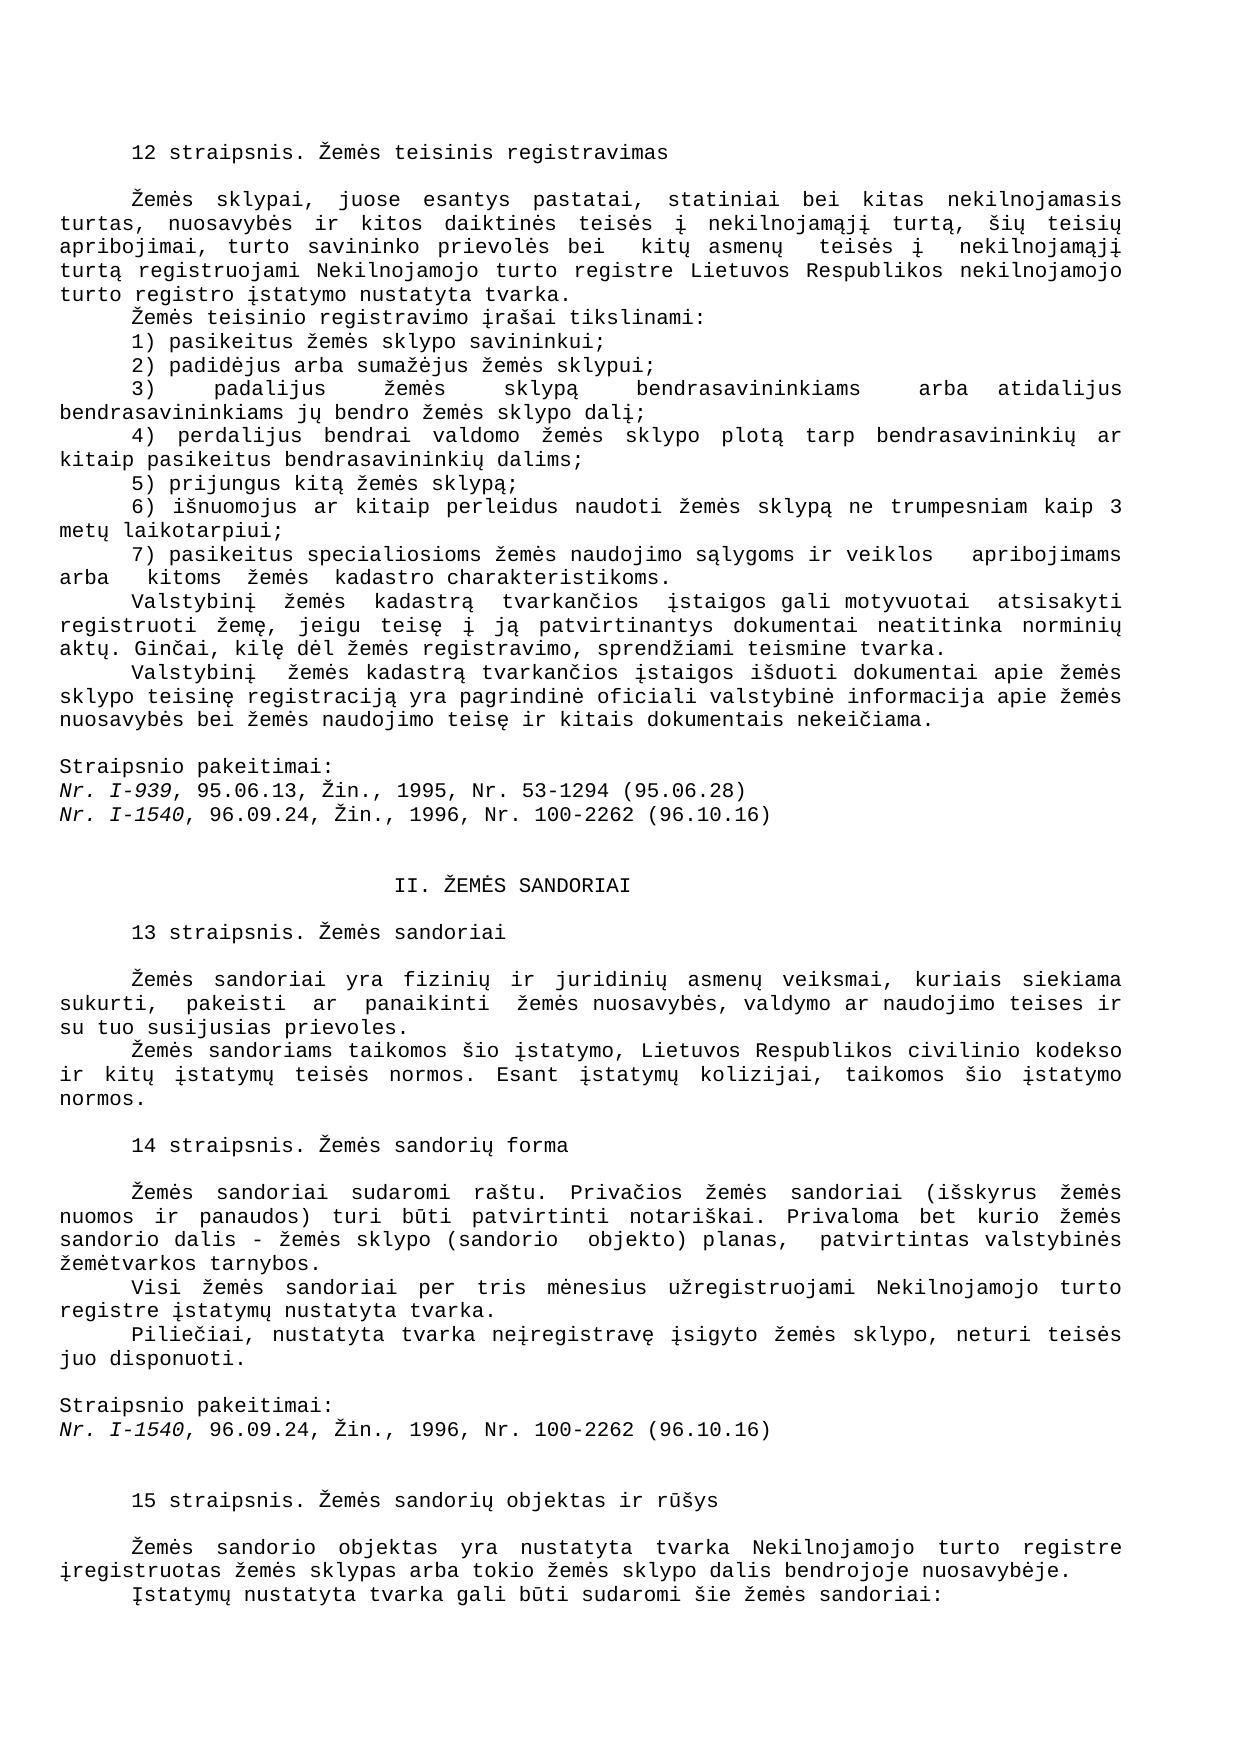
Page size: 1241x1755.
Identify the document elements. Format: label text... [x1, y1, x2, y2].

text 3) padalijus žemės sklypą bendrasavininkiams arba atidalijus bendrasavininkiams jų bendro žemės sklypo dalį; [59, 378, 1122, 426]
text Nr. I-939, 95.06.13, Žin., 1995, Nr. 53-1294 (95.06.28) [59, 780, 1122, 804]
text 12 straipsnis. Žemės teisinis registravimas [59, 142, 1122, 165]
text Valstybinį žemės kadastrą tvarkančios įstaigos gali motyvuotai atsisakyti registruoti žemę, jeigu teisę į ją patvirtinantys dokumentai neatitinka norminių aktų. Ginčai, kilę dėl žemės registravimo, sprendžiami teismine tvarka. [59, 591, 1122, 662]
text Nr. I-1540, 96.09.24, Žin., 1996, Nr. 100-2262 (96.10.16) [59, 804, 1122, 827]
text Žemės sandoriai sudaromi raštu. Privačios žemės sandoriai (išskyrus žemės nuomos ir panaudos) turi būti patvirtinti notariškai. Privaloma bet kurio žemės sandorio dalis - žemės sklypo (sandorio objekto) planas, patvirtintas valstybinės žemėtvarkos tarnybos. [59, 1182, 1122, 1277]
text Įstatymų nustatyta tvarka gali būti sudaromi šie žemės sandoriai: [59, 1584, 1122, 1608]
text 15 straipsnis. Žemės sandorių objektas ir rūšys [59, 1489, 1122, 1513]
text 7) pasikeitus specialiosioms žemės naudojimo sąlygoms ir veiklos apribojimams arba kitoms žemės kadastro charakteristikoms. [59, 544, 1122, 591]
text Piliečiai, nustatyta tvarka neįregistravę įsigyto žemės sklypo, neturi teisės juo disponuoti. [59, 1324, 1122, 1371]
text Visi žemės sandoriai per tris mėnesius užregistruojami Nekilnojamojo turto registre įstatymų nustatyta tvarka. [59, 1277, 1122, 1324]
text 2) padidėjus arba sumažėjus žemės sklypui; [59, 354, 1122, 378]
text Žemės teisinio registravimo įrašai tikslinami: [59, 307, 1122, 331]
text Žemės sandorio objektas yra nustatyta tvarka Nekilnojamojo turto registre įregistruotas žemės sklypas arba tokio žemės sklypo dalis bendrojoje nuosavybėje. [59, 1537, 1122, 1584]
text Valstybinį žemės kadastrą tvarkančios įstaigos išduoti dokumentai apie žemės sklypo teisinę registraciją yra pagrindinė oficiali valstybinė informacija apie žemės nuosavybės bei žemės naudojimo teisę ir kitais dokumentais nekeičiama. [59, 662, 1122, 733]
text 4) perdalijus bendrai valdomo žemės sklypo plotą tarp bendrasavininkių ar kitaip pasikeitus bendrasavininkių dalims; [59, 426, 1122, 473]
text 13 straipsnis. Žemės sandoriai [59, 922, 1122, 946]
text 14 straipsnis. Žemės sandorių forma [59, 1135, 1122, 1158]
text Straipsnio pakeitimai: [59, 757, 1122, 780]
text Nr. I-1540, 96.09.24, Žin., 1996, Nr. 100-2262 (96.10.16) [59, 1419, 1122, 1442]
text II. ŽEMĖS SANDORIAI [59, 875, 1122, 898]
text Žemės sklypai, juose esantys pastatai, statiniai bei kitas nekilnojamasis turtas, nuosavybės ir kitos daiktinės teisės į nekilnojamąjį turtą, šių teisių apribojimai, turto savininko prievolės bei kitų asmenų teisės į nekilnojamąjį turtą registruojami Nekilnojamojo turto registre Lietuvos Respublikos nekilnojamojo turto registro įstatymo nustatyta tvarka. [59, 189, 1122, 307]
text 5) prijungus kitą žemės sklypą; [59, 473, 1122, 496]
text Žemės sandoriai yra fizinių ir juridinių asmenų veiksmai, kuriais siekiama sukurti, pakeisti ar panaikinti žemės nuosavybės, valdymo ar naudojimo teises ir su tuo susijusias prievoles. [59, 969, 1122, 1040]
text 6) išnuomojus ar kitaip perleidus naudoti žemės sklypą ne trumpesniam kaip 3 metų laikotarpiui; [59, 496, 1122, 544]
text Straipsnio pakeitimai: [59, 1395, 1122, 1419]
text 1) pasikeitus žemės sklypo savininkui; [59, 331, 1122, 354]
text Žemės sandoriams taikomos šio įstatymo, Lietuvos Respublikos civilinio kodekso ir kitų įstatymų teisės normos. Esant įstatymų kolizijai, taikomos šio įstatymo normos. [59, 1040, 1122, 1111]
